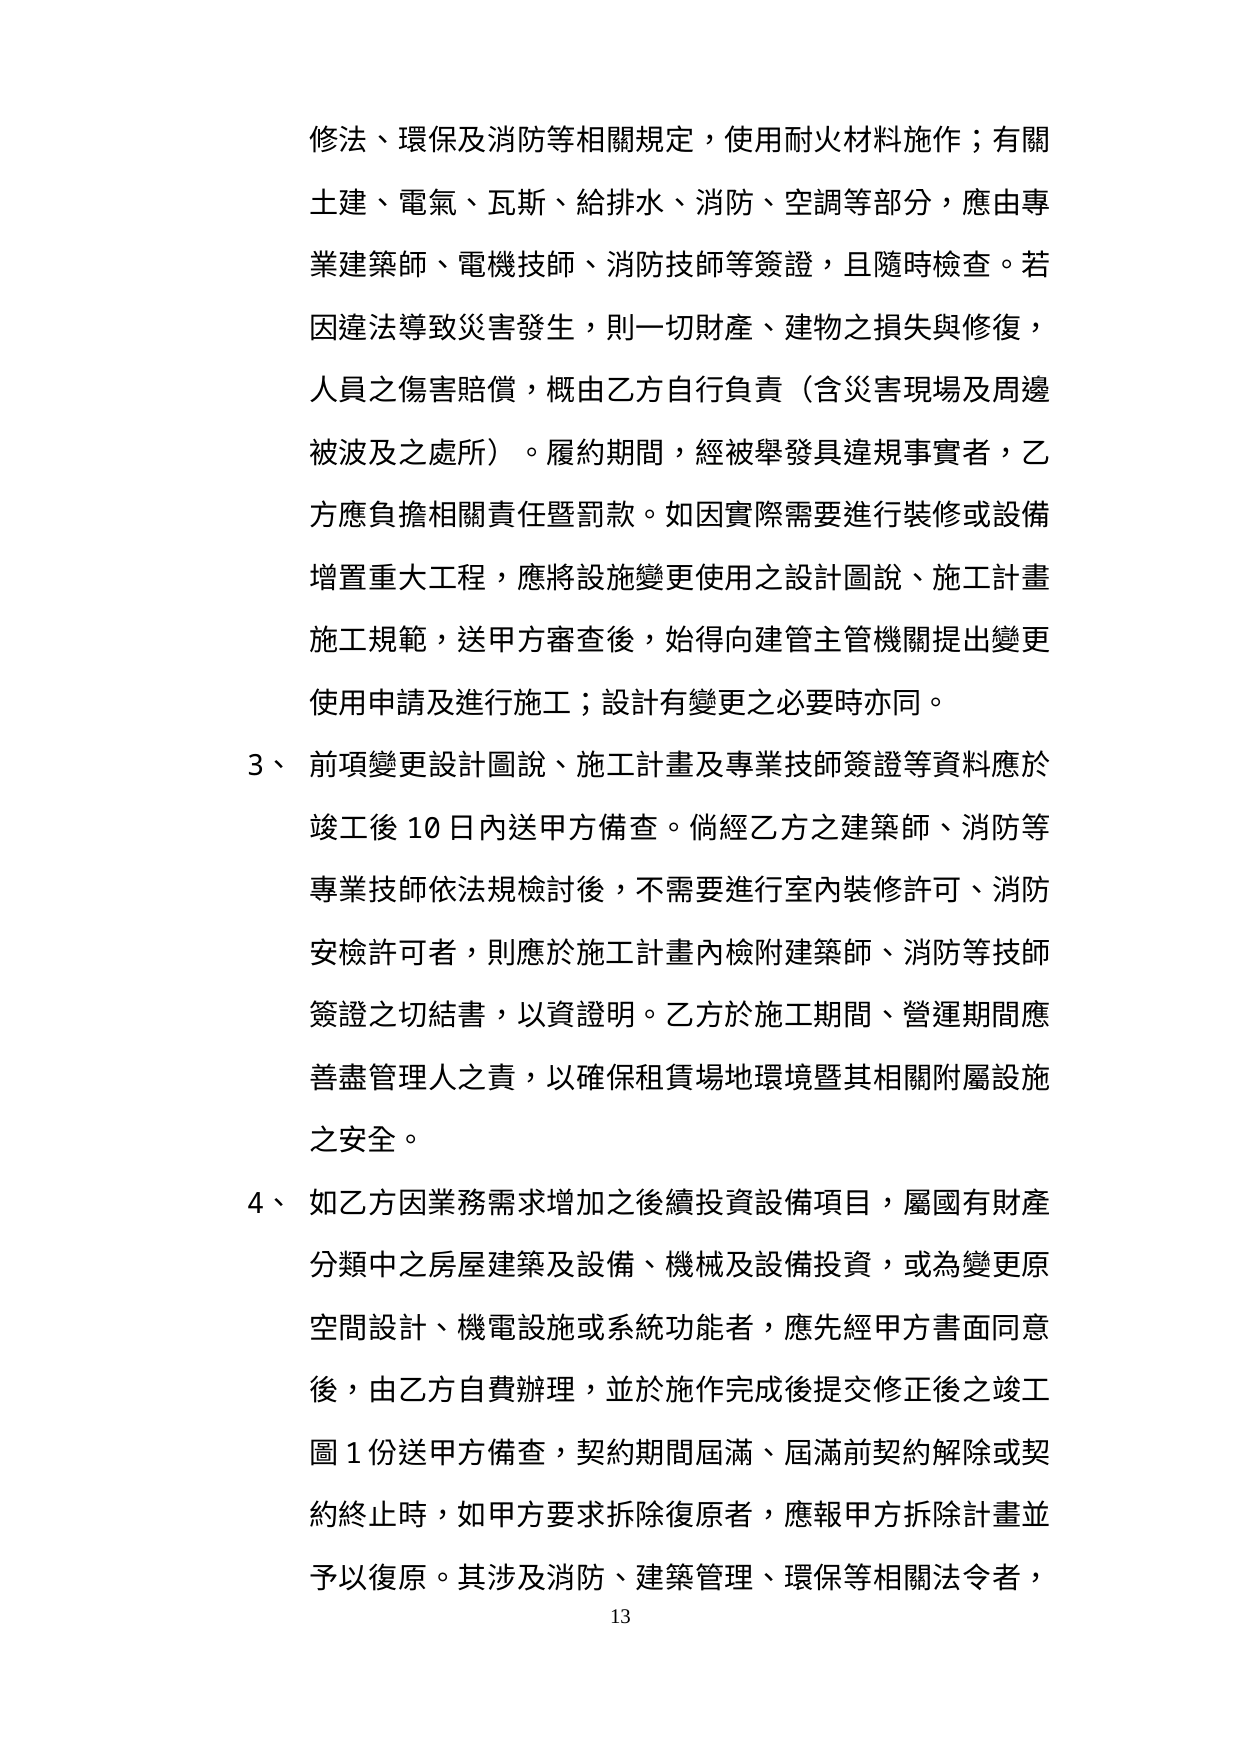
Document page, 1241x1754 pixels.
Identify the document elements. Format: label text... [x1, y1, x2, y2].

list 設備之使用、場地之裝潢及管理，應符合建築法、室內裝修法、環保及消防等相關規定，使用耐火材料施作；有關土建、電氣、瓦斯、給排水、消防、空調等部分，應由專業建築師、電機技師、消防技師等簽證，且隨時檢查。若因違法導致災害發生，則一切財產、建物之損失與修復，人員之傷害賠償，概由乙方自行負責（含災害現場及周邊被波及之處所）。履約期間，經被舉發具違規事實者，乙方應負擔相關責任暨罰款。如因實際需要進行裝修或設備增置重大工程，應將設施變更使用之設計圖說、施工計畫、施工規範，送甲方審查後，始得向建管主管機關提出變更使用申請及進行施工；設計有變更之必要時亦同。 [247, 96, 1053, 721]
list 前項變更設計圖說、施工計畫及專業技師簽證等資料應於竣工後10日內送甲方備查。倘經乙方之建築師、消防等專業技師依法規檢討後，不需要進行室內裝修許可、消防安檢許可者，則應於施工計畫內檢附建築師、消防等技師簽證之切結書，以資證明。乙方於施工期間、營運期間應善盡管理人之責，以確保租賃場地環境暨其相關附屬設施之安全。 [247, 721, 1053, 1159]
list 如乙方因業務需求增加之後續投資設備項目，屬國有財產分類中之房屋建築及設備、機械及設備投資，或為變更原空間設計、機電設施或系統功能者，應先經甲方書面同意後，由乙方自費辦理，並於施作完成後提交修正後之竣工圖1份送甲方備查，契約期間屆滿、屆滿前契約解除或契約終止時，如甲方要求拆除復原者，應報甲方拆除計畫並予以復原。其涉及消防、建築管理、環保等相關法令者， [247, 1159, 1053, 1596]
